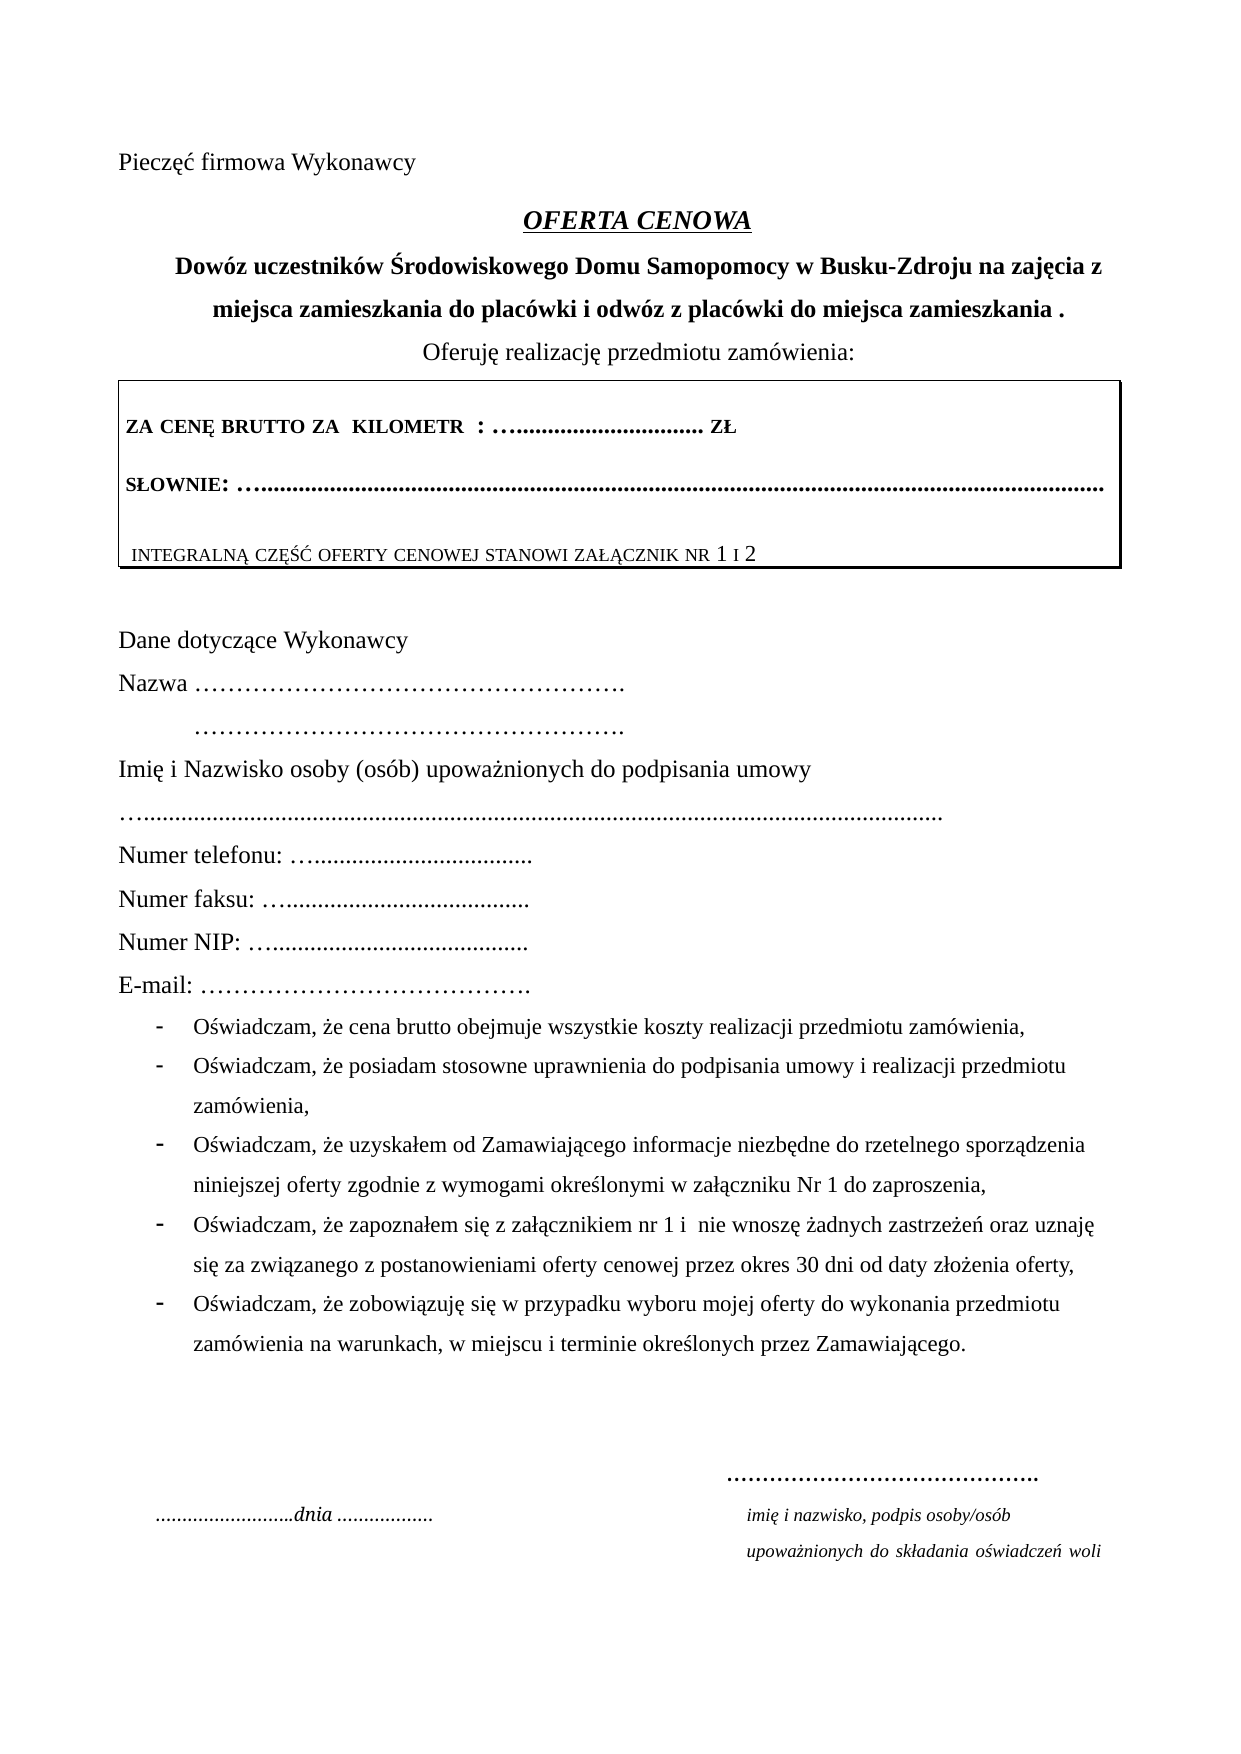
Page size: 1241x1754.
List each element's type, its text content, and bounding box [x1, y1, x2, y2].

text Oferuję realizację przedmiotu zamówienia: [155, 337, 1122, 366]
text Numer faksu: …....................................... [118, 884, 1122, 912]
text Numer telefonu: …................................... [118, 841, 1122, 869]
list Oświadczam, że zobowiązuję się w przypadku wyboru mojej oferty do wykonania przedmiotu zamówienia na warunkach, w miejscu i terminie określonych przez Zamawiającego. [156, 1290, 1122, 1356]
list Oświadczam, że cena brutto obejmuje wszystkie koszty realizacji przedmiotu zamówienia, [156, 1013, 1122, 1039]
text …................................................................................................................................ [118, 797, 1122, 826]
text słownie: …....................................................................................................................................... [119, 467, 1119, 496]
text Pieczęć firmowa Wykonawcy [118, 147, 1122, 176]
text Dane dotyczące Wykonawcy [118, 625, 1122, 654]
text integralną część oferty cenowej stanowi załącznik nr 1 i 2 [119, 538, 1119, 566]
text ……………………………………………. [118, 711, 1122, 740]
text …………………………………….. [156, 1455, 1101, 1489]
text Nazwa ……………………………………………. [118, 668, 1122, 697]
text za cenę brutto za kilometr : ….............................. zł [119, 409, 1119, 439]
text E-mail: …………………………………. [118, 970, 1122, 999]
list Oświadczam, że posiadam stosowne uprawnienia do podpisania umowy i realizacji przedmiotu zamówienia, [156, 1052, 1122, 1118]
text OFERTA CENOWA [155, 204, 1122, 236]
text upoważnionych do składania oświadczeń woli [156, 1539, 1101, 1585]
text ……………………..dnia ……………… imię i nazwisko, podpis osoby/osób [156, 1502, 1101, 1527]
text Dowóz uczestników Środowiskowego Domu Samopomocy w Busku-Zdroju na zajęcia z miejsca zamieszkania do placówki i odwóz z placówki do miejsca zamieszkania . [155, 251, 1122, 323]
list Oświadczam, że zapoznałem się z załącznikiem nr 1 i nie wnoszę żadnych zastrzeżeń oraz uznaję się za związanego z postanowieniami oferty cenowej przez okres 30 dni od daty złożenia oferty, [156, 1211, 1122, 1277]
list Oświadczam, że uzyskałem od Zamawiającego informacje niezbędne do rzetelnego sporządzenia niniejszej oferty zgodnie z wymogami określonymi w załączniku Nr 1 do zaproszenia, [156, 1131, 1122, 1198]
text Imię i Nazwisko osoby (osób) upoważnionych do podpisania umowy [118, 754, 1122, 783]
text Numer NIP: …......................................... [118, 927, 1122, 956]
